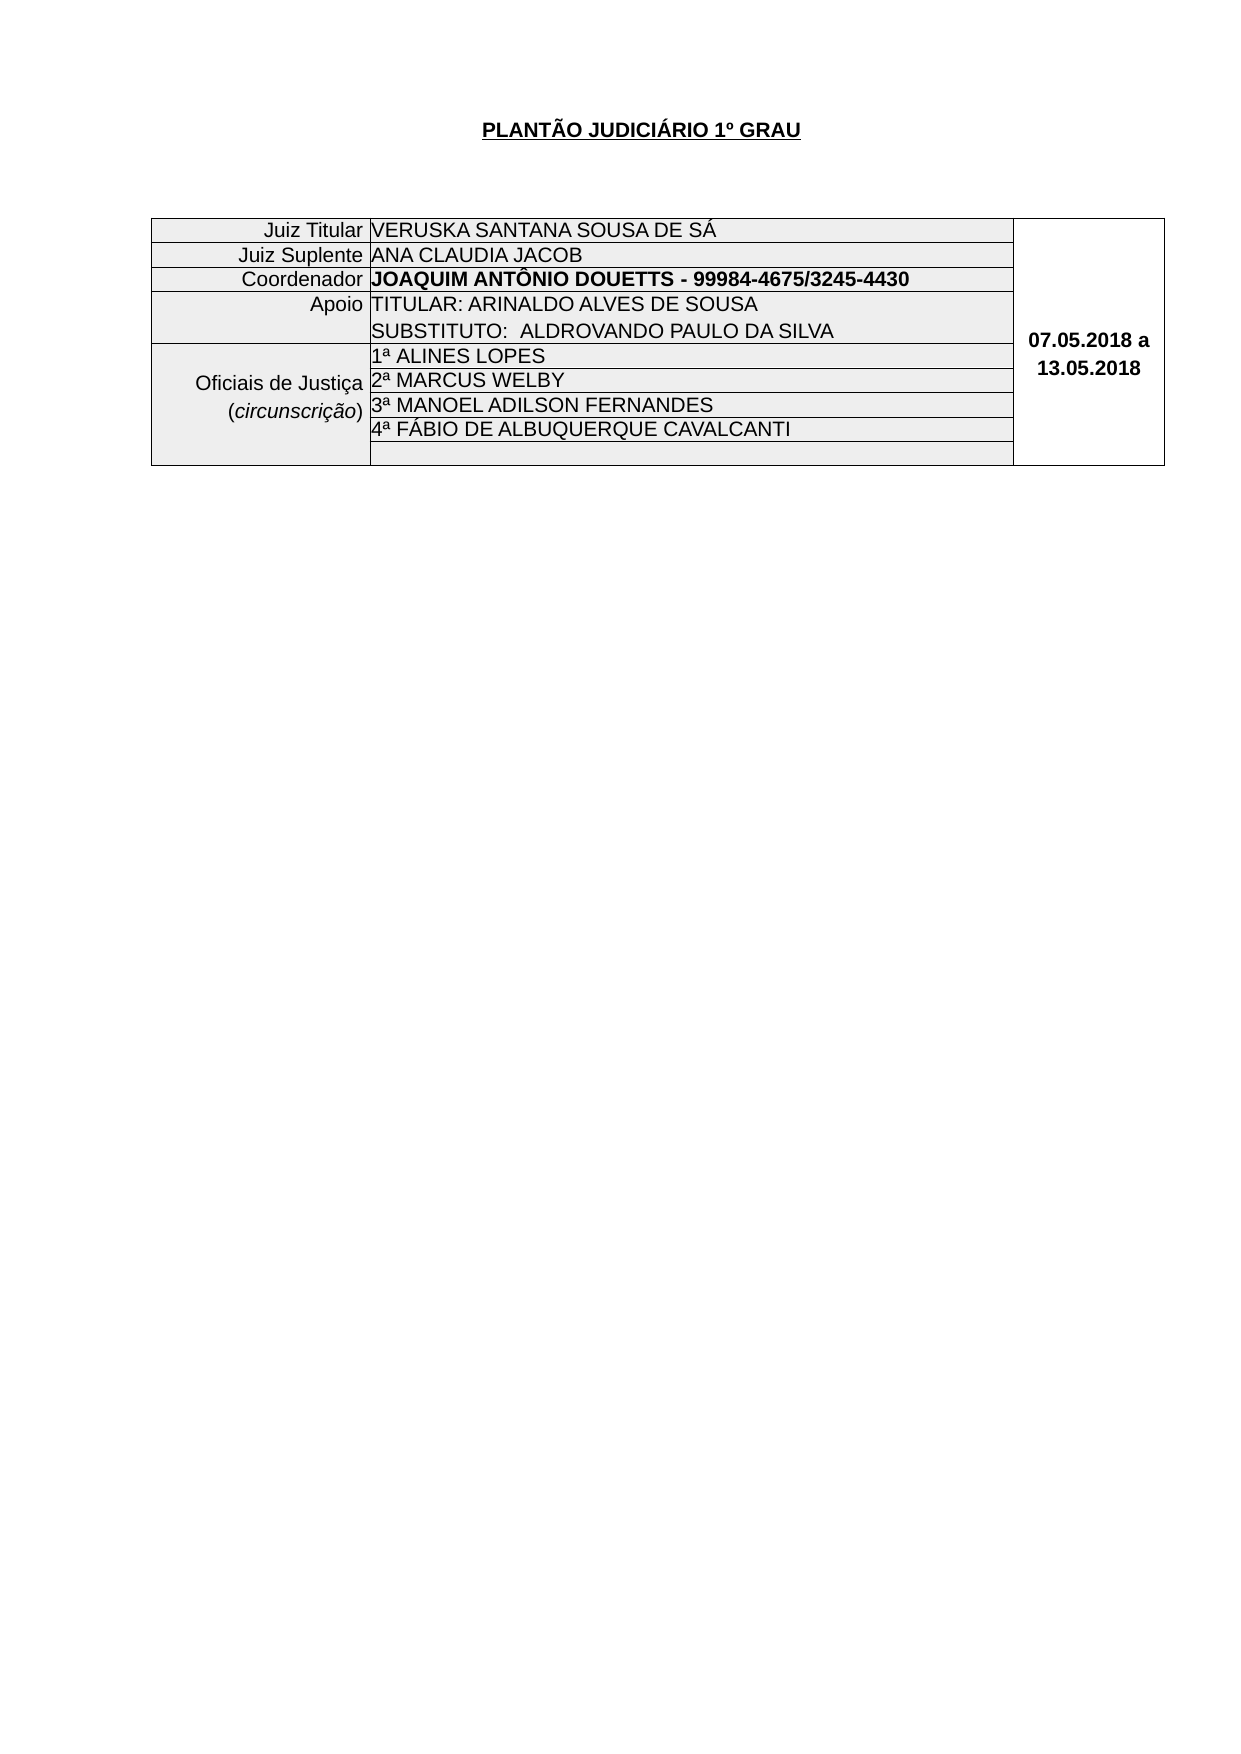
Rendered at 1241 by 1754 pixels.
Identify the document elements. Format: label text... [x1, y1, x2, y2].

table_cell TITULAR: ARINALDO ALVES DE SOUSA SUBSTITUTO: ALDROVANDO PAULO DA SILVA [371, 292, 1013, 343]
table_header 07.05.2018 a 13.05.2018 [1014, 219, 1164, 465]
table_cell 3ª MANOEL ADILSON FERNANDES [371, 393, 1013, 416]
table_cell ANA CLAUDIA JACOB [371, 243, 1013, 266]
table_cell 2ª MARCUS WELBY [371, 369, 1013, 392]
text PLANTÃO JUDICIÁRIO 1º GRAU [160, 118, 1122, 142]
table_cell 4ª FÁBIO DE ALBUQUERQUE CAVALCANTI [371, 418, 1013, 441]
table_header Juiz Titular [152, 219, 370, 242]
table_cell Oficiais de Justiça (circunscrição) [152, 344, 370, 465]
table_cell 1ª ALINES LOPES [371, 344, 1013, 367]
table_cell Apoio [152, 292, 370, 343]
table_header VERUSKA SANTANA SOUSA DE SÁ [371, 219, 1013, 242]
table_cell Juiz Suplente [152, 243, 370, 266]
table_cell [371, 442, 1013, 465]
table_cell Coordenador [152, 268, 370, 291]
table_cell JOAQUIM ANTÔNIO DOUETTS - 99984-4675/3245-4430 [371, 268, 1013, 291]
